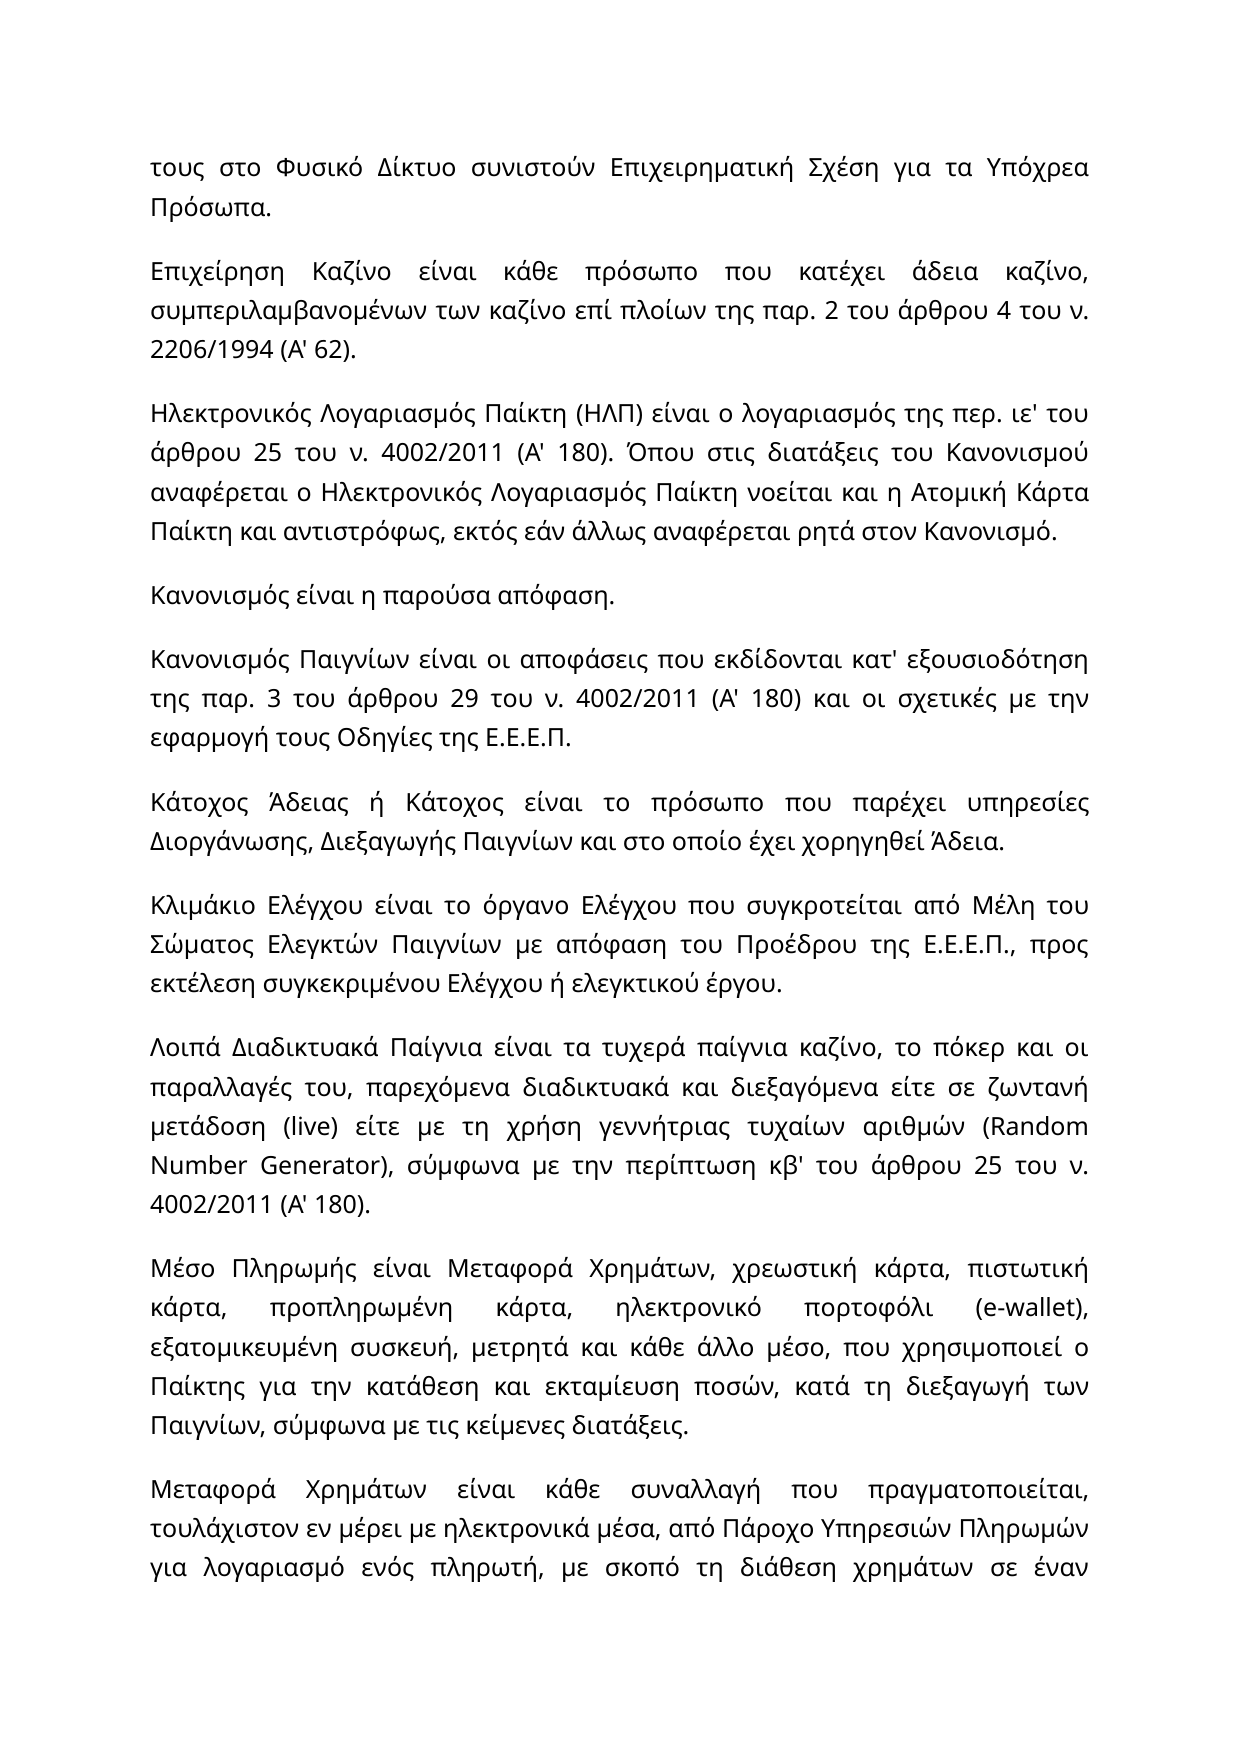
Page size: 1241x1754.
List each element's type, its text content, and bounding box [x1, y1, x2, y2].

text Μεταφορά Χρημάτων είναι κάθε συναλλαγή που πραγματοποιείται, τουλάχιστον εν μέρει με ηλεκτρονικά μέσα, από Πάροχο Υπηρεσιών Πληρωμών για λογαριασμό ενός πληρωτή, με σκοπό τη διάθεση χρημάτων σε έναν [150, 1472, 1090, 1584]
text Κανονισμός είναι η παρούσα απόφαση. [150, 577, 1090, 612]
text Ηλεκτρονικός Λογαριασμός Παίκτη (ΗΛΠ) είναι ο λογαριασμός της περ. ιε' του άρθρου 25 του ν. 4002/2011 (Α' 180). Όπου στις διατάξεις του Κανονισμού αναφέρεται ο Ηλεκτρονικός Λογαριασμός Παίκτη νοείται και η Ατομική Κάρτα Παίκτη και αντιστρόφως, εκτός εάν άλλως αναφέρεται ρητά στον Κανονισμό. [150, 396, 1090, 547]
text Μέσο Πληρωμής είναι Μεταφορά Χρημάτων, χρεωστική κάρτα, πιστωτική κάρτα, προπληρωμένη κάρτα, ηλεκτρονικό πορτοφόλι (e-wallet), εξατομικευμένη συσκευή, μετρητά και κάθε άλλο μέσο, που χρησιμοποιεί ο Παίκτης για την κατάθεση και εκταμίευση ποσών, κατά τη διεξαγωγή των Παιγνίων, σύμφωνα με τις κείμενες διατάξεις. [150, 1251, 1090, 1442]
text τους στο Φυσικό Δίκτυο συνιστούν Επιχειρηματική Σχέση για τα Υπόχρεα Πρόσωπα. [150, 150, 1090, 223]
text Κλιμάκιο Ελέγχου είναι το όργανο Ελέγχου που συγκροτείται από Μέλη του Σώματος Ελεγκτών Παιγνίων με απόφαση του Προέδρου της Ε.Ε.Ε.Π., προς εκτέλεση συγκεκριμένου Ελέγχου ή ελεγκτικού έργου. [150, 887, 1090, 1000]
text Κάτοχος Άδειας ή Κάτοχος είναι το πρόσωπο που παρέχει υπηρεσίες Διοργάνωσης, Διεξαγωγής Παιγνίων και στο οποίο έχει χορηγηθεί Άδεια. [150, 784, 1090, 857]
text Λοιπά Διαδικτυακά Παίγνια είναι τα τυχερά παίγνια καζίνο, το πόκερ και οι παραλλαγές του, παρεχόμενα διαδικτυακά και διεξαγόμενα είτε σε ζωντανή μετάδοση (live) είτε με τη χρήση γεννήτριας τυχαίων αριθμών (Random Number Generator), σύμφωνα με την περίπτωση κβ' του άρθρου 25 του ν. 4002/2011 (Α' 180). [150, 1030, 1090, 1221]
text Κανονισμός Παιγνίων είναι οι αποφάσεις που εκδίδονται κατ' εξουσιοδότηση της παρ. 3 του άρθρου 29 του ν. 4002/2011 (Α' 180) και οι σχετικές με την εφαρμογή τους Οδηγίες της Ε.Ε.Ε.Π. [150, 642, 1090, 754]
text Επιχείρηση Καζίνο είναι κάθε πρόσωπο που κατέχει άδεια καζίνο, συμπεριλαμβανομένων των καζίνο επί πλοίων της παρ. 2 του άρθρου 4 του ν. 2206/1994 (Α' 62). [150, 253, 1090, 366]
